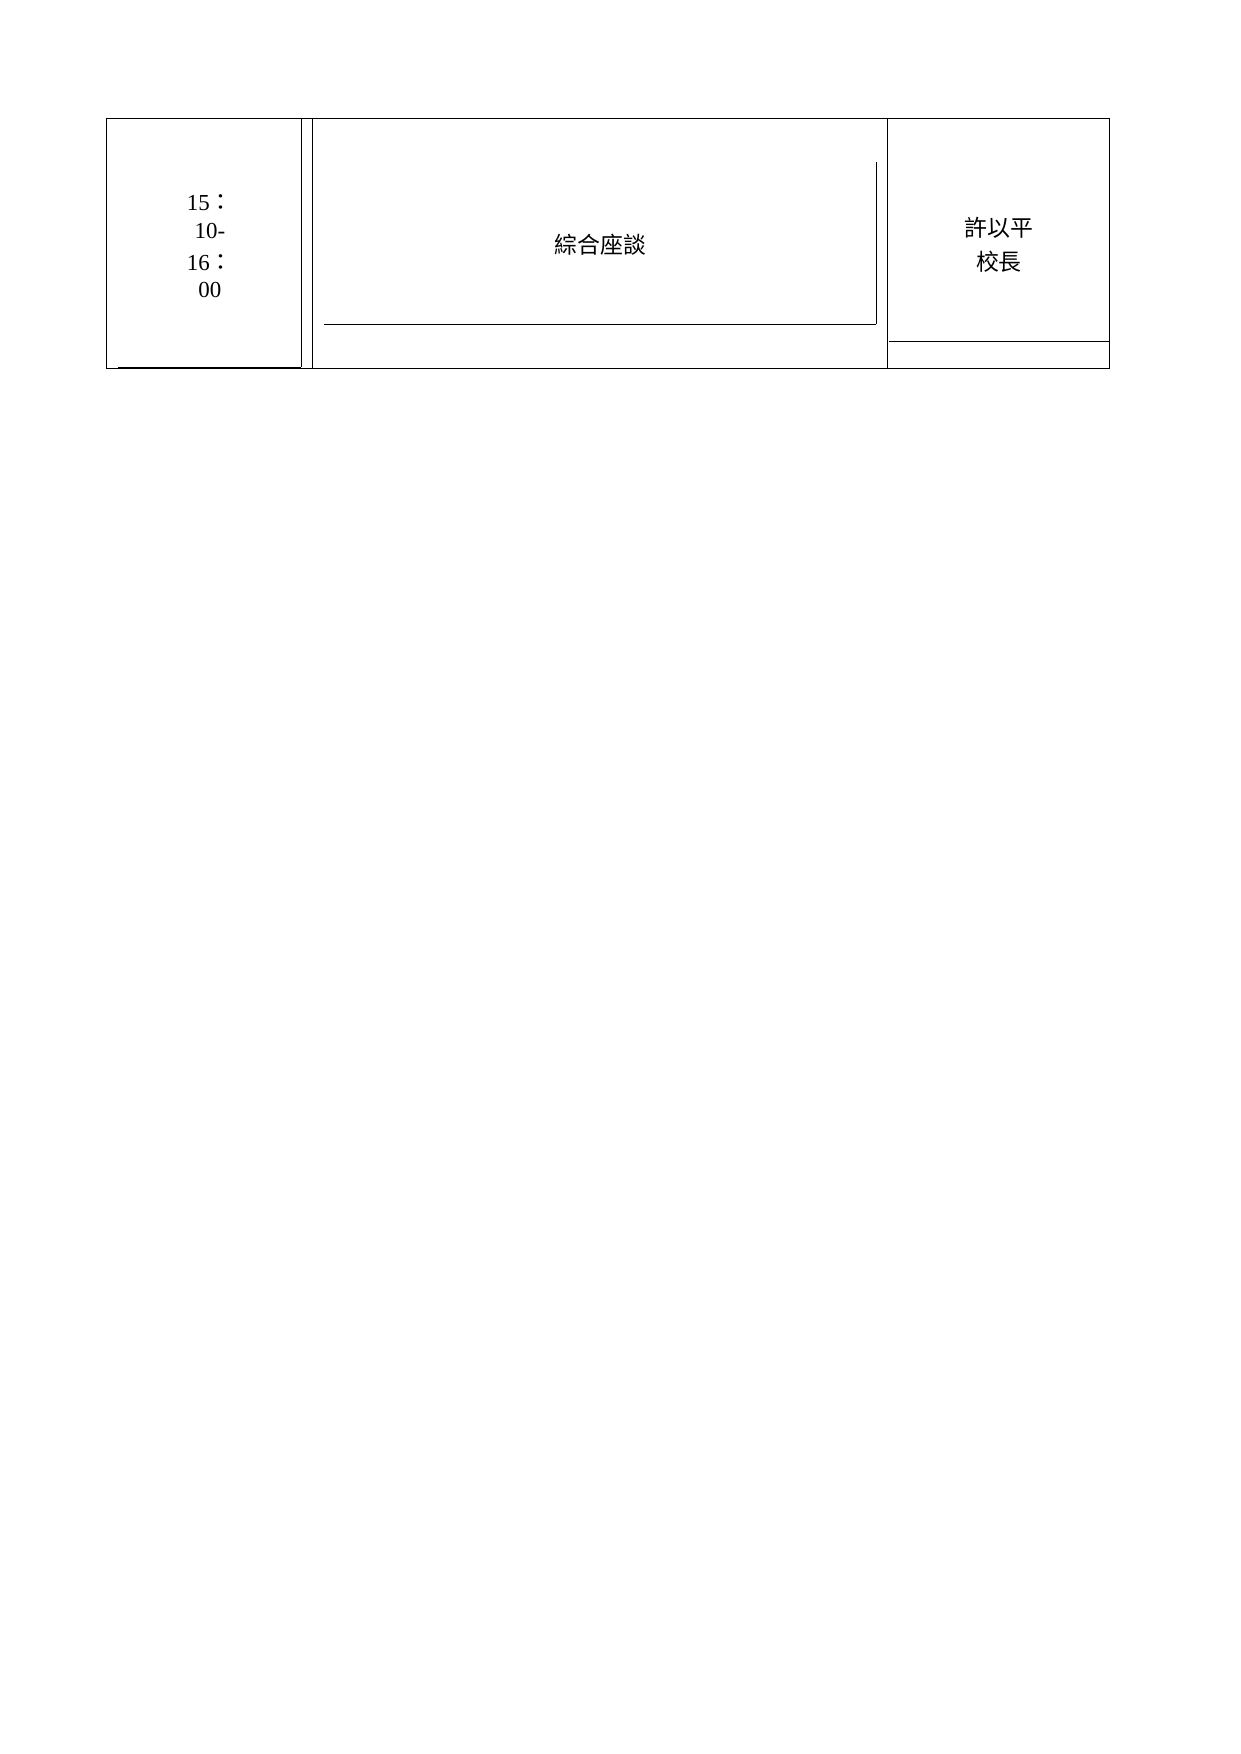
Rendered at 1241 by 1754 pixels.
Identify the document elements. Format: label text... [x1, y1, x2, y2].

table_cell 15：10-16：00 [107, 119, 301, 367]
table_cell 綜合座談 [313, 119, 887, 367]
table_cell [302, 119, 312, 367]
table_cell 許以平校長 [888, 119, 1109, 367]
